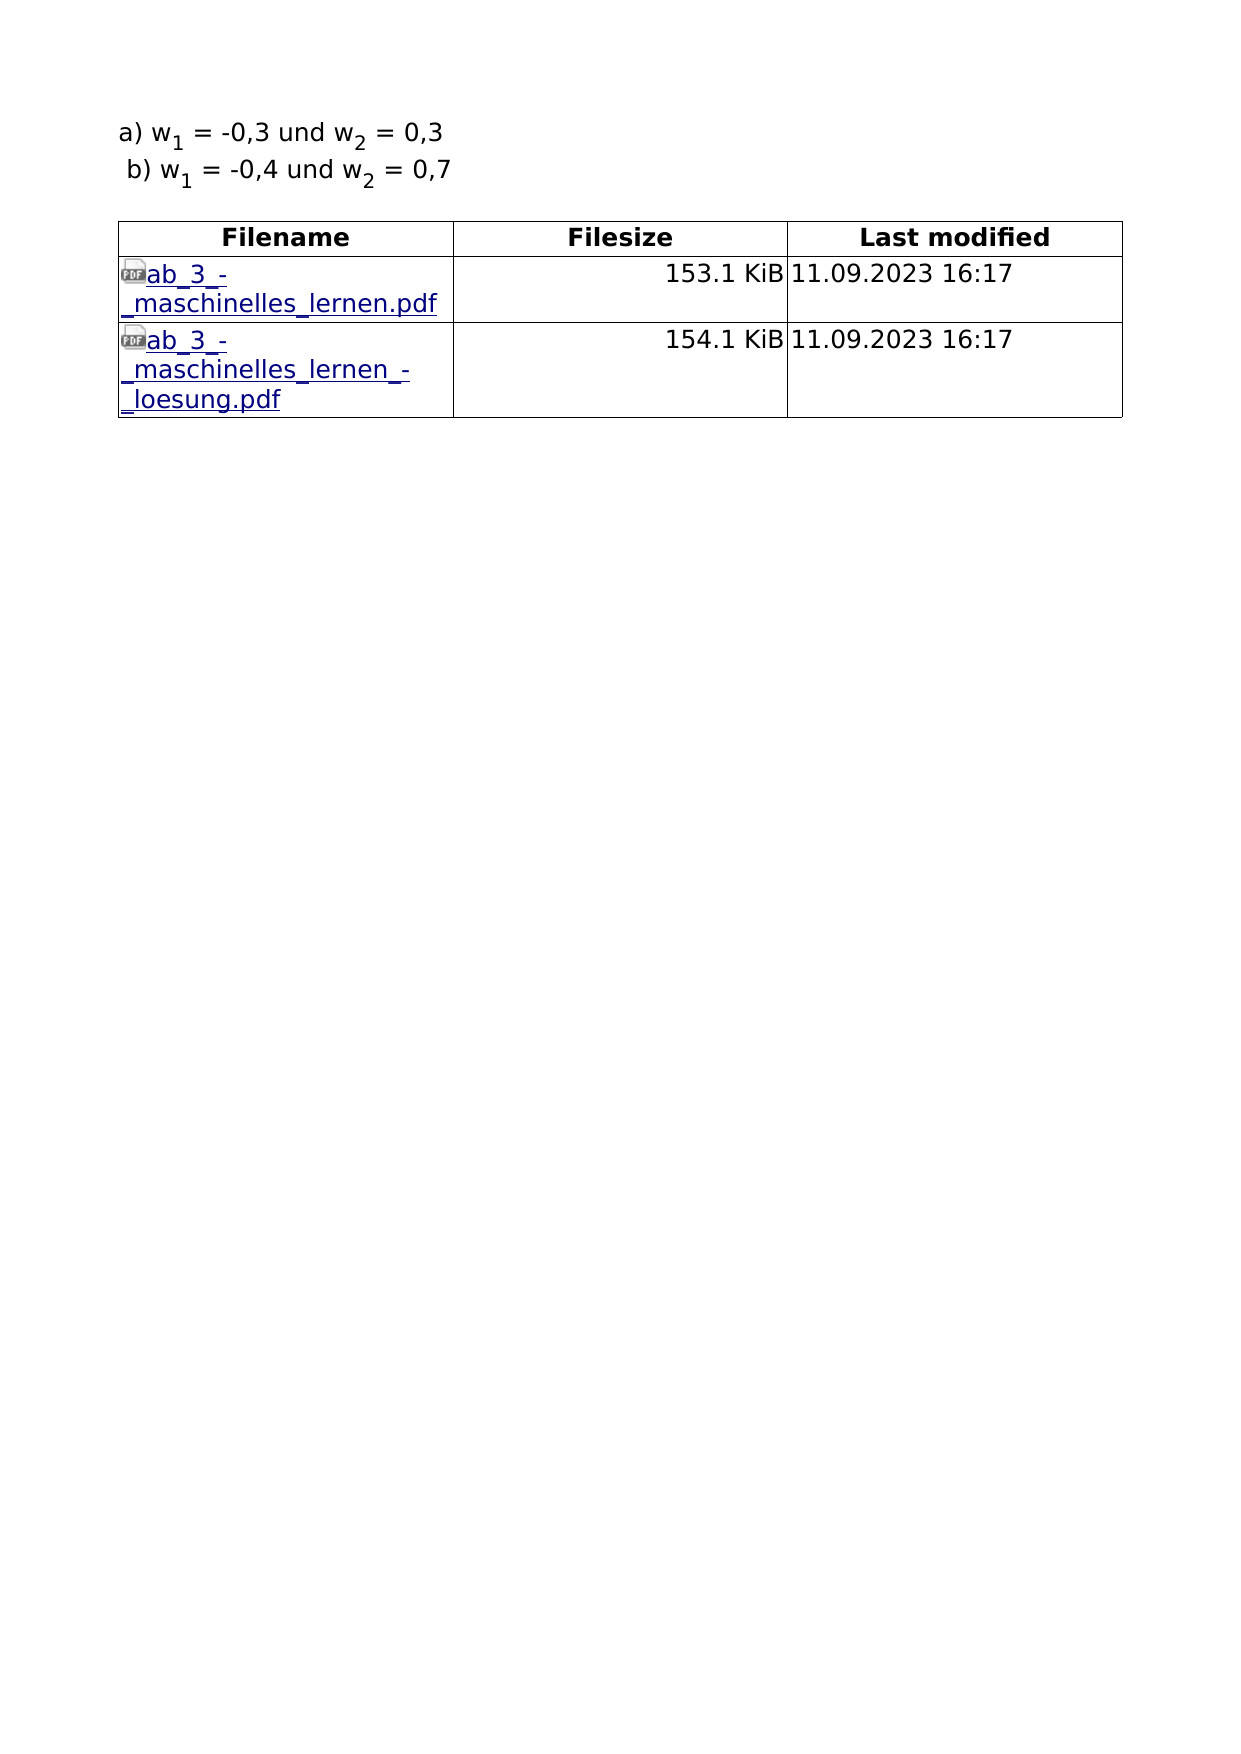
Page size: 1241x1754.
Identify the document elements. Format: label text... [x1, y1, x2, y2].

table_cell ab_3_-_maschinelles_lernen.pdf [119, 257, 453, 322]
table_cell 11.09.2023 16:17 [788, 257, 1122, 322]
table_cell ab_3_-_maschinelles_lernen_-_loesung.pdf [119, 323, 453, 417]
table_header Filesize [454, 222, 787, 256]
table_header Filename [119, 222, 453, 256]
table_header Last modified [788, 222, 1122, 256]
table_cell 11.09.2023 16:17 [788, 323, 1122, 417]
picture [121, 258, 147, 284]
table_cell 154.1 KiB [454, 323, 787, 417]
picture [121, 324, 147, 350]
text a) w1 = -0,3 und w2 = 0,3 b) w1 = -0,4 und w2 = 0,7 [118, 118, 1122, 193]
table_cell 153.1 KiB [454, 257, 787, 322]
